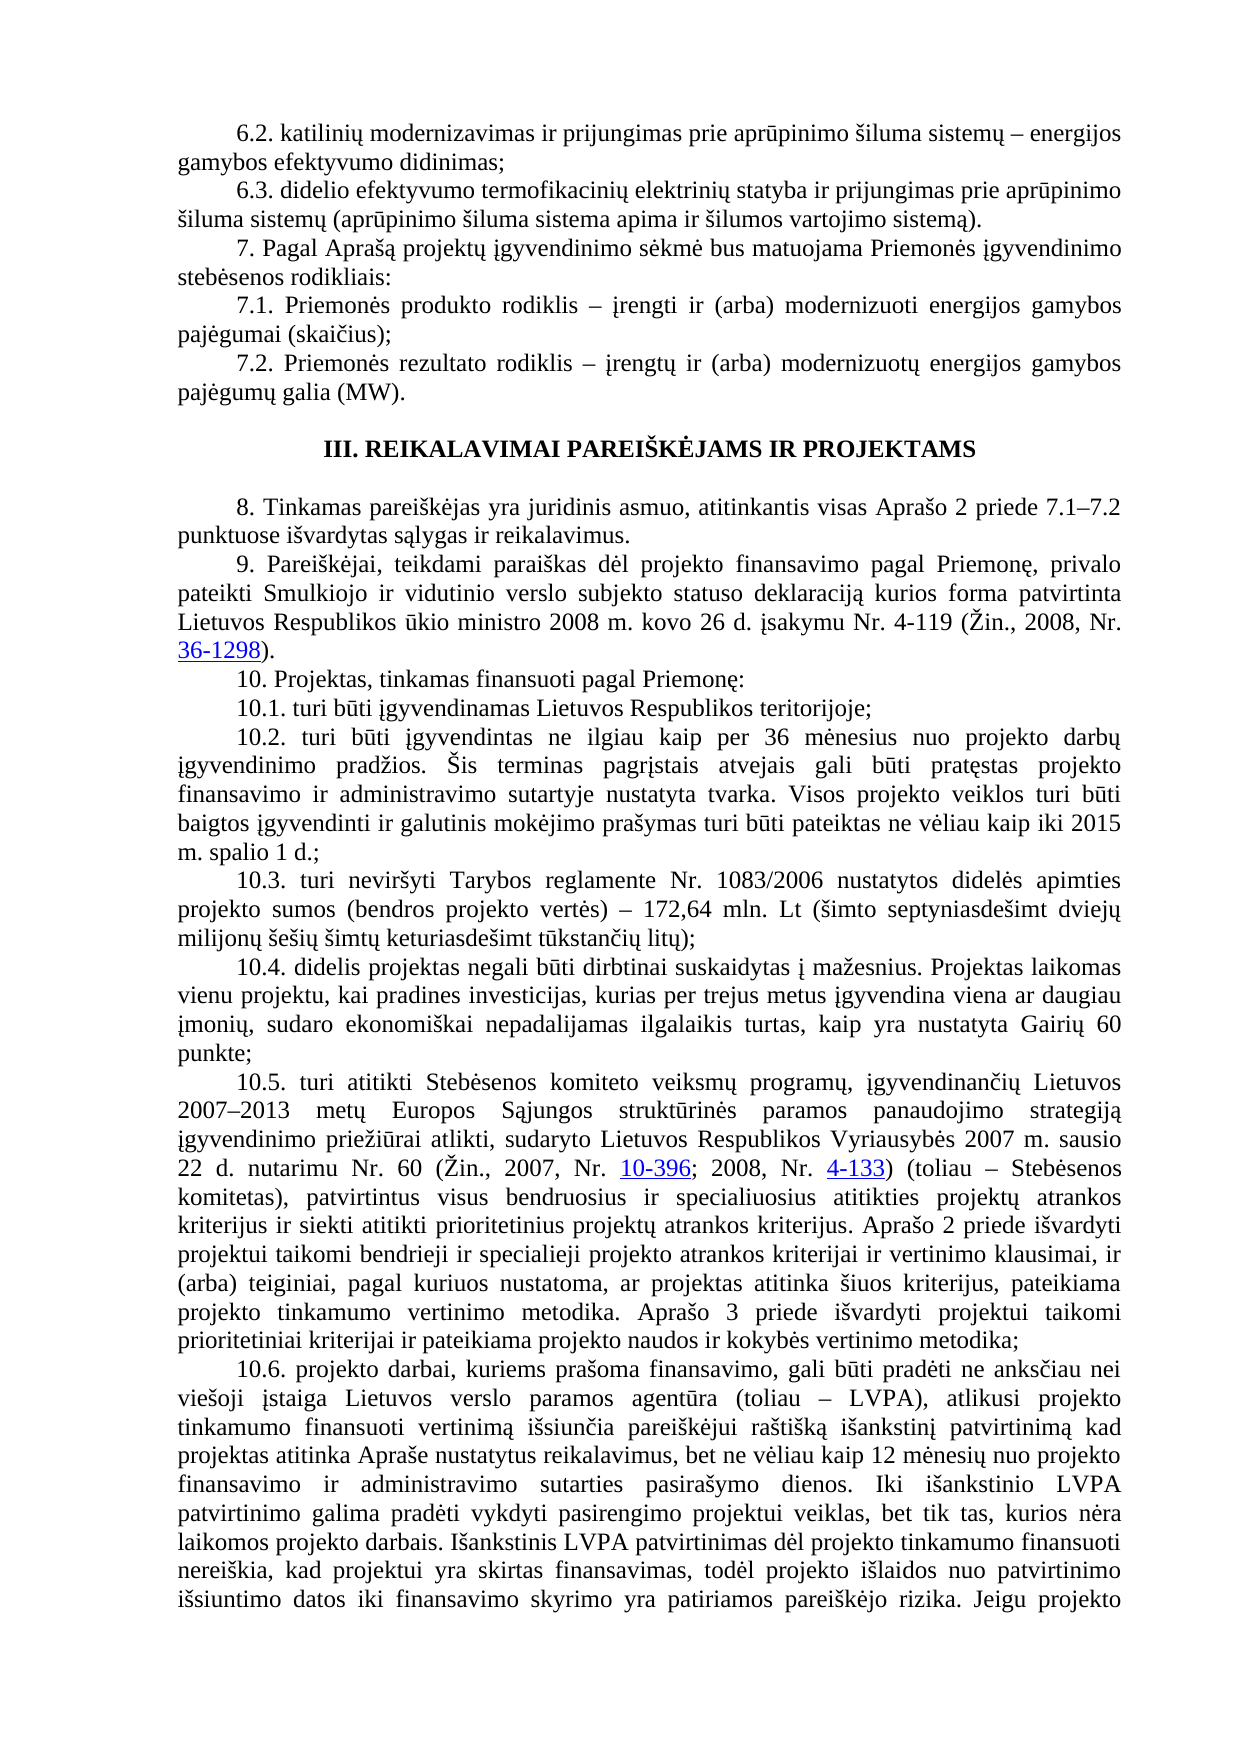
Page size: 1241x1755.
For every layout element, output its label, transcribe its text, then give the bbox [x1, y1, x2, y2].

text 6.2. katilinių modernizavimas ir prijungimas prie aprūpinimo šiluma sistemų – energijos gamybos efektyvumo didinimas; [177, 118, 1122, 176]
text 9. Pareiškėjai, teikdami paraiškas dėl projekto finansavimo pagal Priemonę, privalo pateikti Smulkiojo ir vidutinio verslo subjekto statuso deklaraciją kurios forma patvirtinta Lietuvos Respublikos ūkio ministro 2008 m. kovo 26 d. įsakymu Nr. 4-119 (Žin., 2008, Nr. 36-1298). [177, 549, 1122, 664]
text 10.1. turi būti įgyvendinamas Lietuvos Respublikos teritorijoje; [177, 693, 1122, 722]
text 10.5. turi atitikti Stebėsenos komiteto veiksmų programų, įgyvendinančių Lietuvos 2007–2013 metų Europos Sąjungos struktūrinės paramos panaudojimo strategiją įgyvendinimo priežiūrai atlikti, sudaryto Lietuvos Respublikos Vyriausybės 2007 m. sausio 22 d. nutarimu Nr. 60 (Žin., 2007, Nr. 10-396; 2008, Nr. 4-133) (toliau – Stebėsenos komitetas), patvirtintus visus bendruosius ir specialiuosius atitikties projektų atrankos kriterijus ir siekti atitikti prioritetinius projektų atrankos kriterijus. Aprašo 2 priede išvardyti projektui taikomi bendrieji ir specialieji projekto atrankos kriterijai ir vertinimo klausimai, ir (arba) teiginiai, pagal kuriuos nustatoma, ar projektas atitinka šiuos kriterijus, pateikiama projekto tinkamumo vertinimo metodika. Aprašo 3 priede išvardyti projektui taikomi prioritetiniai kriterijai ir pateikiama projekto naudos ir kokybės vertinimo metodika; [177, 1067, 1122, 1354]
text III. REIKALAVIMAI PAREIŠKĖJAMS IR PROJEKTAMS [177, 434, 1122, 463]
text 7. Pagal Aprašą projektų įgyvendinimo sėkmė bus matuojama Priemonės įgyvendinimo stebėsenos rodikliais: [177, 233, 1122, 291]
text 10.4. didelis projektas negali būti dirbtinai suskaidytas į mažesnius. Projektas laikomas vienu projektu, kai pradines investicijas, kurias per trejus metus įgyvendina viena ar daugiau įmonių, sudaro ekonomiškai nepadalijamas ilgalaikis turtas, kaip yra nustatyta Gairių 60 punkte; [177, 952, 1122, 1067]
text 6.3. didelio efektyvumo termofikacinių elektrinių statyba ir prijungimas prie aprūpinimo šiluma sistemų (aprūpinimo šiluma sistema apima ir šilumos vartojimo sistemą). [177, 176, 1122, 233]
text 10. Projektas, tinkamas finansuoti pagal Priemonę: [177, 664, 1122, 693]
text 10.2. turi būti įgyvendintas ne ilgiau kaip per 36 mėnesius nuo projekto darbų įgyvendinimo pradžios. Šis terminas pagrįstais atvejais gali būti pratęstas projekto finansavimo ir administravimo sutartyje nustatyta tvarka. Visos projekto veiklos turi būti baigtos įgyvendinti ir galutinis mokėjimo prašymas turi būti pateiktas ne vėliau kaip iki 2015 m. spalio 1 d.; [177, 722, 1122, 866]
text 7.1. Priemonės produkto rodiklis – įrengti ir (arba) modernizuoti energijos gamybos pajėgumai (skaičius); [177, 291, 1122, 348]
text 8. Tinkamas pareiškėjas yra juridinis asmuo, atitinkantis visas Aprašo 2 priede 7.1–7.2 punktuose išvardytas sąlygas ir reikalavimus. [177, 492, 1122, 549]
text 10.6. projekto darbai, kuriems prašoma finansavimo, gali būti pradėti ne anksčiau nei viešoji įstaiga Lietuvos verslo paramos agentūra (toliau – LVPA), atlikusi projekto tinkamumo finansuoti vertinimą išsiunčia pareiškėjui raštišką išankstinį patvirtinimą kad projektas atitinka Apraše nustatytus reikalavimus, bet ne vėliau kaip 12 mėnesių nuo projekto finansavimo ir administravimo sutarties pasirašymo dienos. Iki išankstinio LVPA patvirtinimo galima pradėti vykdyti pasirengimo projektui veiklas, bet tik tas, kurios nėra laikomos projekto darbais. Išankstinis LVPA patvirtinimas dėl projekto tinkamumo finansuoti nereiškia, kad projektui yra skirtas finansavimas, todėl projekto išlaidos nuo patvirtinimo išsiuntimo datos iki finansavimo skyrimo yra patiriamos pareiškėjo rizika. Jeigu projekto [177, 1354, 1122, 1613]
text 10.3. turi neviršyti Tarybos reglamente Nr. 1083/2006 nustatytos didelės apimties projekto sumos (bendros projekto vertės) – 172,64 mln. Lt (šimto septyniasdešimt dviejų milijonų šešių šimtų keturiasdešimt tūkstančių litų); [177, 866, 1122, 952]
text 7.2. Priemonės rezultato rodiklis – įrengtų ir (arba) modernizuotų energijos gamybos pajėgumų galia (MW). [177, 348, 1122, 406]
